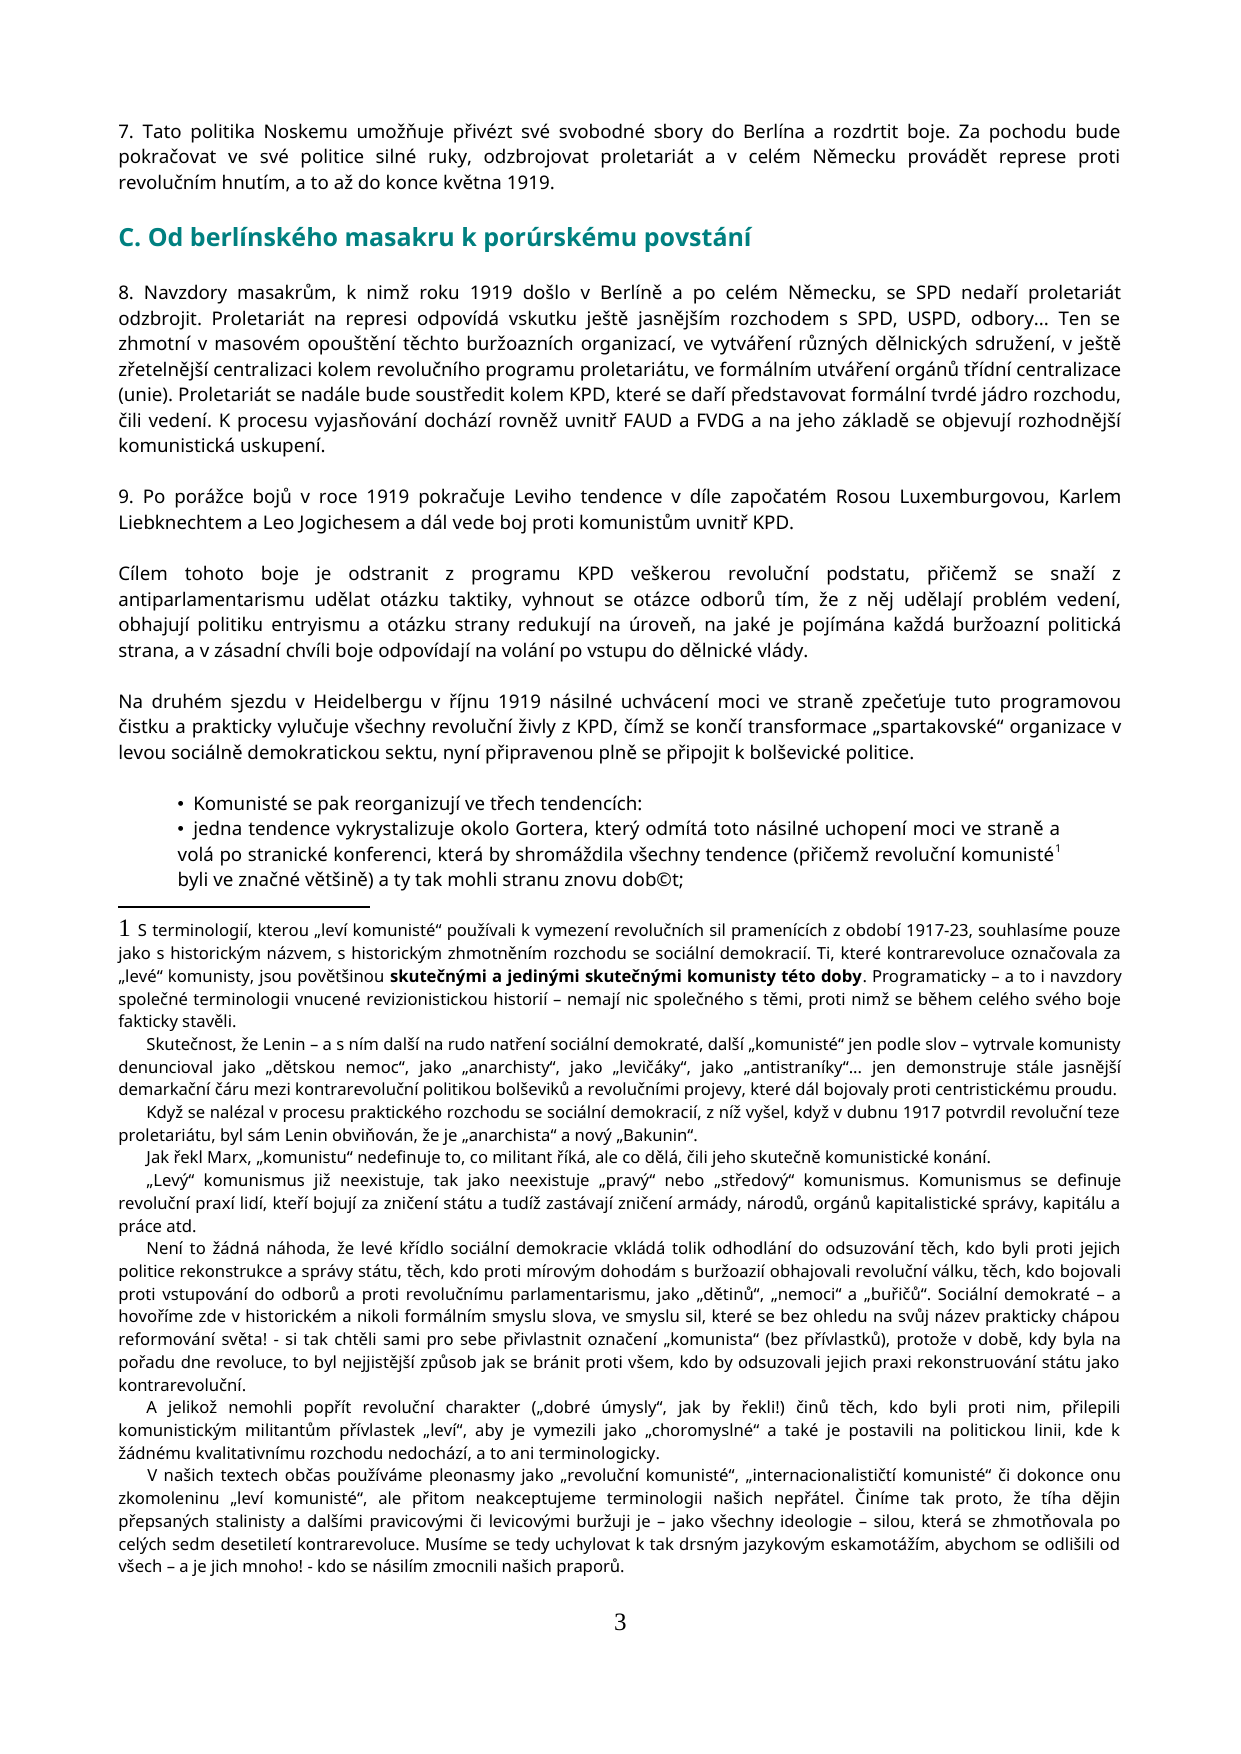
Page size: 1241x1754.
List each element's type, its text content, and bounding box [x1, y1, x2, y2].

list Komunisté se pak reorganizují ve třech tendencích: [177, 790, 1061, 816]
text 7. Tato politika Noskemu umožňuje přivézt své svobodné sbory do Berlína a rozdrtit boje. Za pochodu bude pokračovat ve své politice silné ruky, odzbrojovat proletariát a v celém Německu provádět represe proti revolučním hnutím, a to až do konce května 1919. [118, 118, 1122, 194]
list S terminologií, kterou „leví komunisté“ používali k vymezení revolučních sil pramenících z období 1917-23, souhlasíme pouze jako s historickým názvem, s historickým zhmotněním rozchodu se sociální demokracií. Ti, které kontrarevoluce označovala za „levé“ komunisty, jsou povětšinou skutečnými a jedinými skutečnými komunisty této doby. Programaticky – a to i navzdory společné terminologii vnucené revizionistickou historií – nemají nic společného s těmi, proti nimž se během celého svého boje fakticky stavěli. [118, 913, 1122, 1033]
list V našich textech občas používáme pleonasmy jako „revoluční komunisté“, „internacionalističtí komunisté“ či dokonce onu zkomoleninu „leví komunisté“, ale přitom neakceptujeme terminologii našich nepřátel. Činíme tak proto, že tíha dějin přepsaných stalinisty a dalšími pravicovými či levicovými buržuji je – jako všechny ideologie – silou, která se zhmotňovala po celých sedm desetiletí kontrarevoluce. Musíme se tedy uchylovat k tak drsným jazykovým eskamotážím, abychom se odlišili od všech – a je jich mnoho! - kdo se násilím zmocnili našich praporů. [118, 1464, 1122, 1578]
list Když se nalézal v procesu praktického rozchodu se sociální demokracií, z níž vyšel, když v dubnu 1917 potvrdil revoluční teze proletariátu, byl sám Lenin obviňován, že je „anarchista“ a nový „Bakunin“. [118, 1101, 1122, 1146]
list A jelikož nemohli popřít revoluční charakter („dobré úmysly“, jak by řekli!) činů těch, kdo byli proti nim, přilepili komunistickým militantům přívlastek „leví“, aby je vymezili jako „choromyslné“ a také je postavili na politickou linii, kde k žádnému kvalitativnímu rozchodu nedochází, a to ani terminologicky. [118, 1396, 1122, 1464]
text C. Od berlínského masakru k porúrskému povstání [118, 220, 1122, 254]
text Na druhém sjezdu v Heidelbergu v říjnu 1919 násilné uchvácení moci ve straně zpečeťuje tuto programovou čistku a prakticky vylučuje všechny revoluční živly z KPD, čímž se končí transformace „spartakovské“ organizace v levou sociálně demokratickou sektu, nyní připravenou plně se připojit k bolševické politice. [118, 688, 1122, 764]
text 9. Po porážce bojů v roce 1919 pokračuje Leviho tendence v díle započatém Rosou Luxemburgovou, Karlem Liebknechtem a Leo Jogichesem a dál vede boj proti komunistům uvnitř KPD. [118, 484, 1122, 535]
list Skutečnost, že Lenin – a s ním další na rudo natření sociální demokraté, další „komunisté“ jen podle slov – vytrvale komunisty denuncioval jako „dětskou nemoc“, jako „anarchisty“, jako „levičáky“, jako „antistraníky“... jen demonstruje stále jasnější demarkační čáru mezi kontrarevoluční politikou bolševiků a revolučními projevy, které dál bojovaly proti centristickému proudu. [118, 1033, 1122, 1101]
list jedna tendence vykrystalizuje okolo Gortera, který odmítá toto násilné uchopení moci ve straně a volá po stranické konferenci, která by shromáždila všechny tendence (přičemž revoluční komunisté byli ve značné většině) a ty tak mohli stranu znovu dob©t; [177, 816, 1061, 892]
list Jak řekl Marx, „komunistu“ nedefinuje to, co militant říká, ale co dělá, čili jeho skutečně komunistické konání. [118, 1146, 1122, 1169]
list „Levý“ komunismus již neexistuje, tak jako neexistuje „pravý“ nebo „středový“ komunismus. Komunismus se definuje revoluční praxí lidí, kteří bojují za zničení státu a tudíž zastávají zničení armády, národů, orgánů kapitalistické správy, kapitálu a práce atd. [118, 1169, 1122, 1237]
text 8. Navzdory masakrům, k nimž roku 1919 došlo v Berlíně a po celém Německu, se SPD nedaří proletariát odzbrojit. Proletariát na represi odpovídá vskutku ještě jasnějším rozchodem s SPD, USPD, odbory... Ten se zhmotní v masovém opouštění těchto buržoazních organizací, ve vytváření různých dělnických sdružení, v ještě zřetelnější centralizaci kolem revolučního programu proletariátu, ve formálním utváření orgánů třídní centralizace (unie). Proletariát se nadále bude soustředit kolem KPD, které se daří představovat formální tvrdé jádro rozchodu, čili vedení. K procesu vyjasňování dochází rovněž uvnitř FAUD a FVDG a na jeho základě se objevují rozhodnější komunistická uskupení. [118, 280, 1122, 458]
text Cílem tohoto boje je odstranit z programu KPD veškerou revoluční podstatu, přičemž se snaží z antiparlamentarismu udělat otázku taktiky, vyhnout se otázce odborů tím, že z něj udělají problém vedení, obhajují politiku entryismu a otázku strany redukují na úroveň, na jaké je pojímána každá buržoazní politická strana, a v zásadní chvíli boje odpovídají na volání po vstupu do dělnické vlády. [118, 560, 1122, 662]
list Není to žádná náhoda, že levé křídlo sociální demokracie vkládá tolik odhodlání do odsuzování těch, kdo byli proti jejich politice rekonstrukce a správy státu, těch, kdo proti mírovým dohodám s buržoazií obhajovali revoluční válku, těch, kdo bojovali proti vstupování do odborů a proti revolučnímu parlamentarismu, jako „dětinů“, „nemoci“ a „buřičů“. Sociální demokraté – a hovoříme zde v historickém a nikoli formálním smyslu slova, ve smyslu sil, které se bez ohledu na svůj název prakticky chápou reformování světa! - si tak chtěli sami pro sebe přivlastnit označení „komunista“ (bez přívlastků), protože v době, kdy byla na pořadu dne revoluce, to byl nejjistější způsob jak se bránit proti všem, kdo by odsuzovali jejich praxi rekonstruování státu jako kontrarevoluční. [118, 1237, 1122, 1396]
